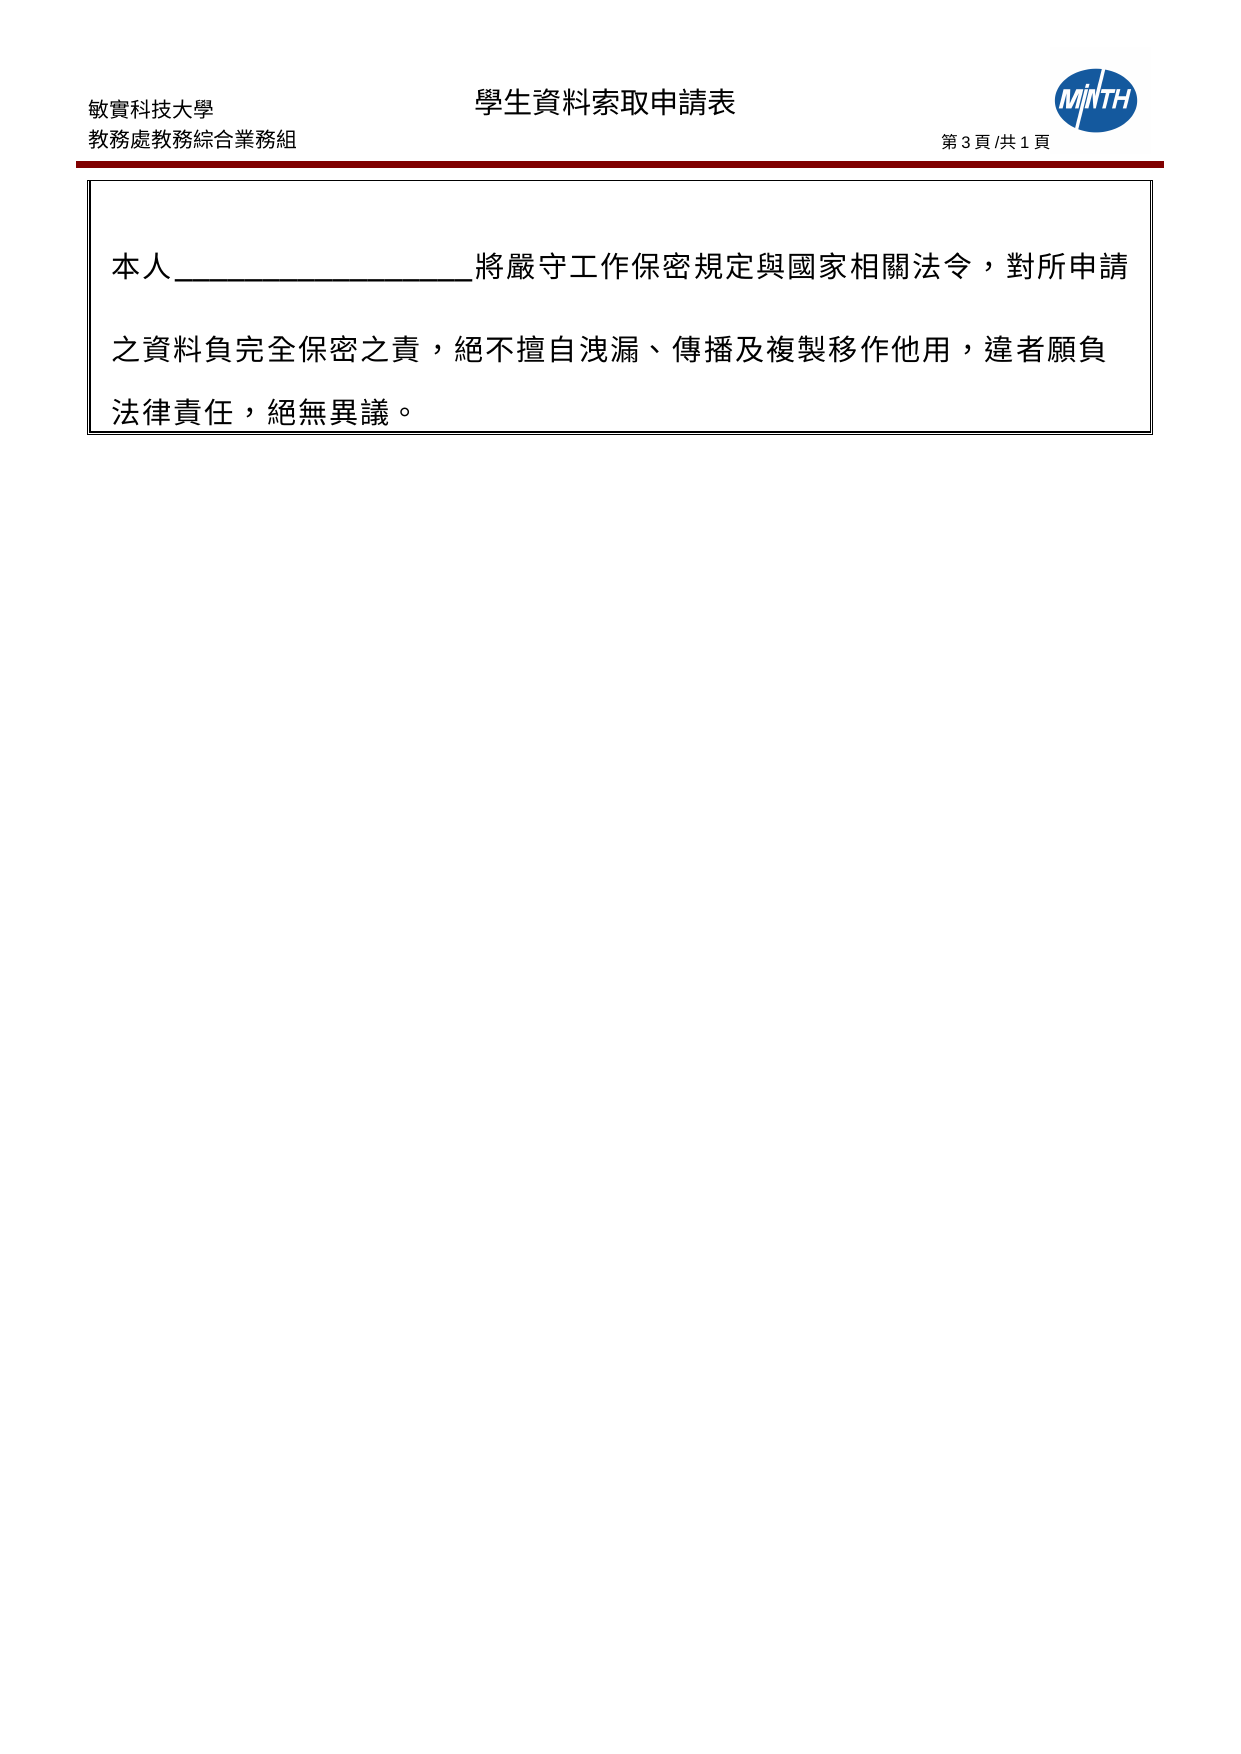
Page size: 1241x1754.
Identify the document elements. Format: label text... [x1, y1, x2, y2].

table_cell 本人_________________將嚴守工作保密規定與國家相關法令，對所申請之資料負完全保密之責，絕不擅自洩漏、傳播及複製移作他用，違者願負法律責任，絕無異議。 [91, 181, 1150, 431]
